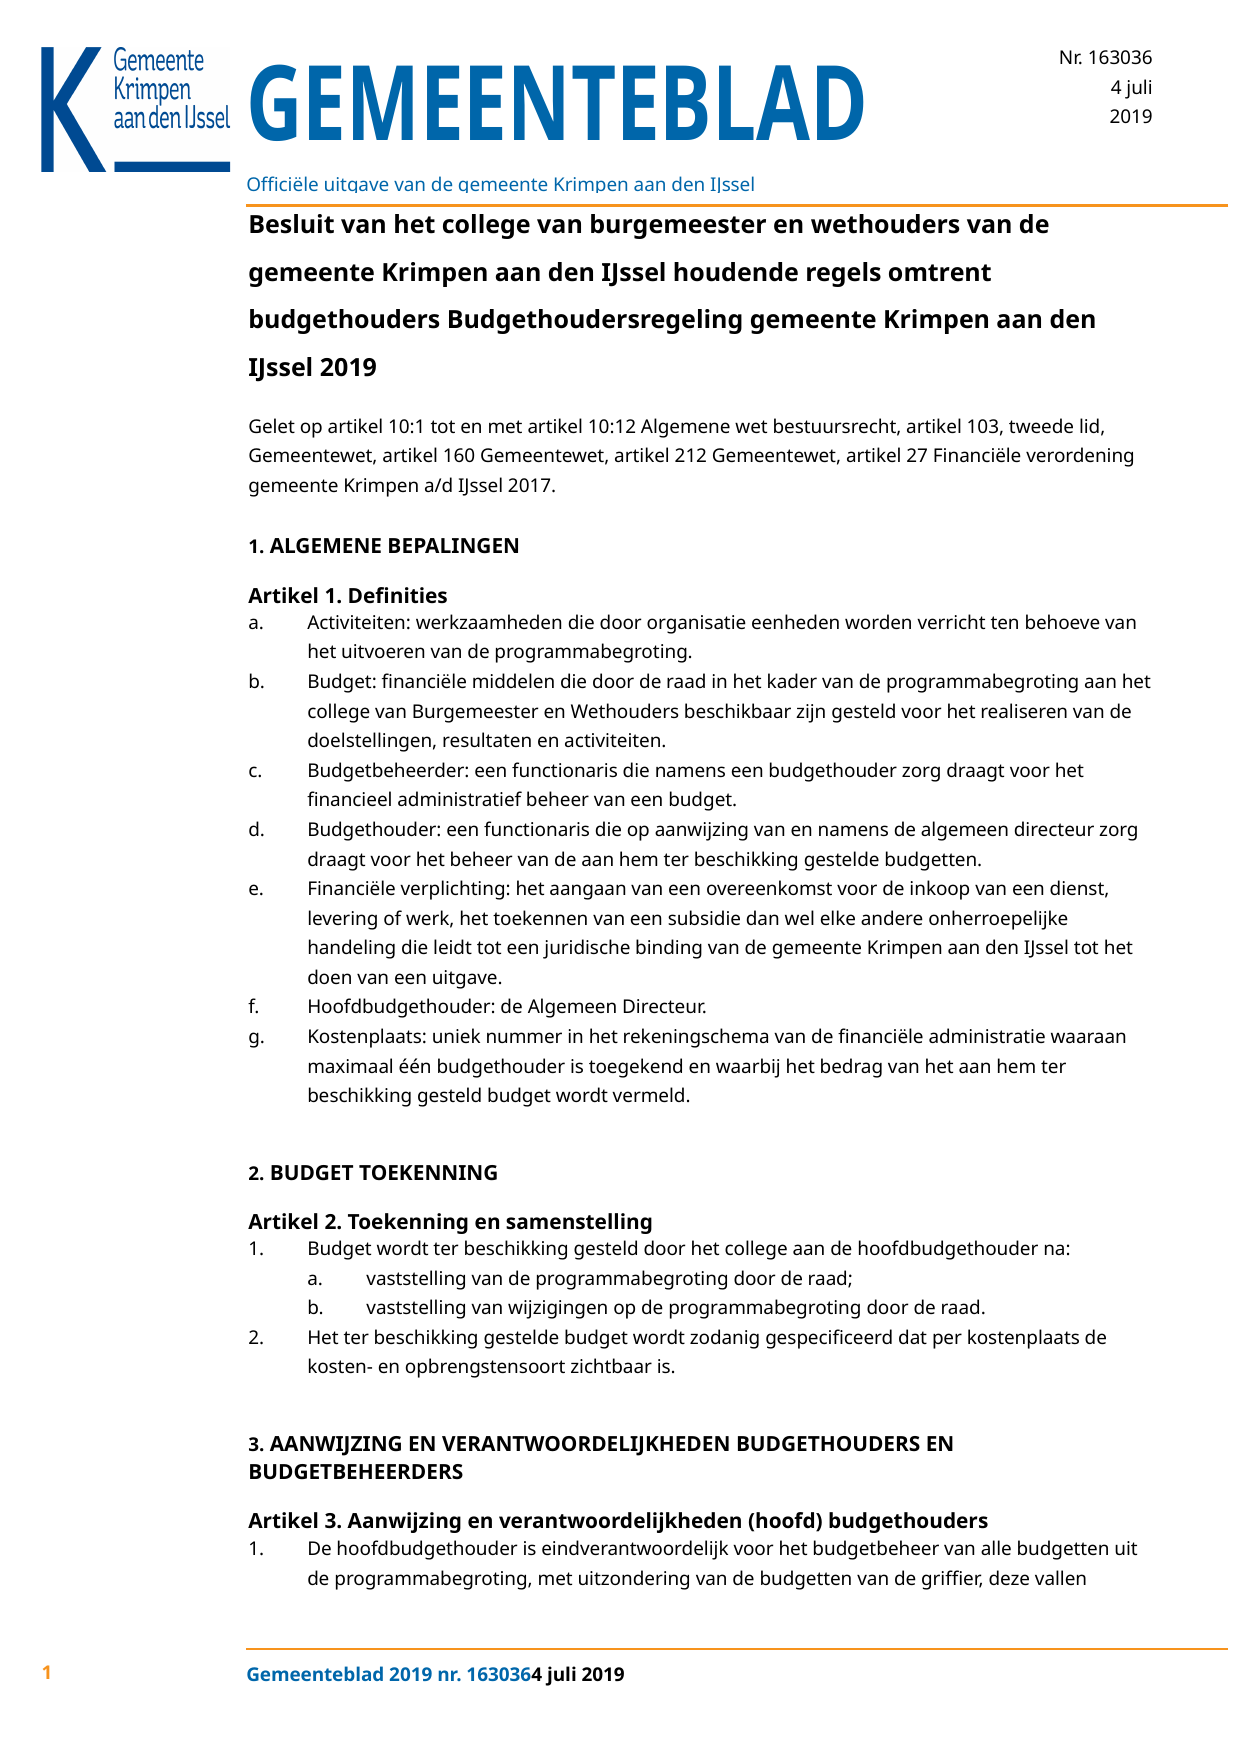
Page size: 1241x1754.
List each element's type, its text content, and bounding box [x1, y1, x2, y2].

text 3. AANWIJZING EN VERANTWOORDELIJKHEDEN BUDGETHOUDERS EN BUDGETBEHEERDERS [248, 1429, 1152, 1486]
list Budget: financiële middelen die door de raad in het kader van de programmabegroting aan het college van Burgemeester en Wethouders beschikbaar zijn gesteld voor het realiseren van de doelstellingen, resultaten en activiteiten. [248, 668, 1152, 753]
list Budgethouder: een functionaris die op aanwijzing van en namens de algemeen directeur zorg draagt voor het beheer van de aan hem ter beschikking gestelde budgetten. [248, 816, 1152, 872]
text 1. ALGEMENE BEPALINGEN [248, 531, 1152, 560]
list De hoofdbudgethouder is eindverantwoordelijk voor het budgetbeheer van alle budgetten uit de programmabegroting, met uitzondering van de budgetten van de griffier, deze vallen [248, 1535, 1152, 1590]
text Artikel 1. Definities [248, 581, 1152, 609]
list Budgetbeheerder: een functionaris die namens een budgethouder zorg draagt voor het financieel administratief beheer van een budget. [248, 757, 1152, 812]
list Financiële verplichting: het aangaan van een overeenkomst voor de inkoop van een dienst, levering of werk, het toekennen van een subsidie dan wel elke andere onherroepelijke handeling die leidt tot een juridische binding van de gemeente Krimpen aan den IJssel tot het doen van een uitgave. [248, 875, 1152, 990]
text Besluit van het college van burgemeester en wethouders van de gemeente Krimpen aan den IJssel houdende regels omtrent budgethouders Budgethoudersregeling gemeente Krimpen aan den IJssel 2019 [248, 207, 1152, 384]
list vaststelling van de programmabegroting door de raad; [307, 1265, 1152, 1291]
text Artikel 2. Toekenning en samenstelling [248, 1207, 1152, 1235]
list Kostenplaats: uniek nummer in het rekeningschema van de financiële administratie waaraan maximaal één budgethouder is toegekend en waarbij het bedrag van het aan hem ter beschikking gesteld budget wordt vermeld. [248, 1023, 1152, 1108]
list Budget wordt ter beschikking gesteld door het college aan de hoofdbudgethouder na: [248, 1235, 1152, 1261]
text Gelet op artikel 10:1 tot en met artikel 10:12 Algemene wet bestuursrecht, artikel 103, tweede lid, Gemeentewet, artikel 160 Gemeentewet, artikel 212 Gemeentewet, artikel 27 Financiële verordening gemeente Krimpen a/d IJssel 2017. [248, 413, 1152, 498]
list Hoofdbudgethouder: de Algemeen Directeur. [248, 994, 1152, 1019]
list vaststelling van wijzigingen op de programmabegroting door de raad. [307, 1294, 1152, 1320]
list Activiteiten: werkzaamheden die door organisatie eenheden worden verricht ten behoeve van het uitvoeren van de programmabegroting. [248, 609, 1152, 664]
text Artikel 3. Aanwijzing en verantwoordelijkheden (hoofd) budgethouders [248, 1507, 1152, 1535]
picture [41, 47, 231, 172]
text 2. BUDGET TOEKENNING [248, 1158, 1152, 1186]
list Het ter beschikking gestelde budget wordt zodanig gespecificeerd dat per kostenplaats de kosten- en opbrengstensoort zichtbaar is. [248, 1324, 1152, 1379]
